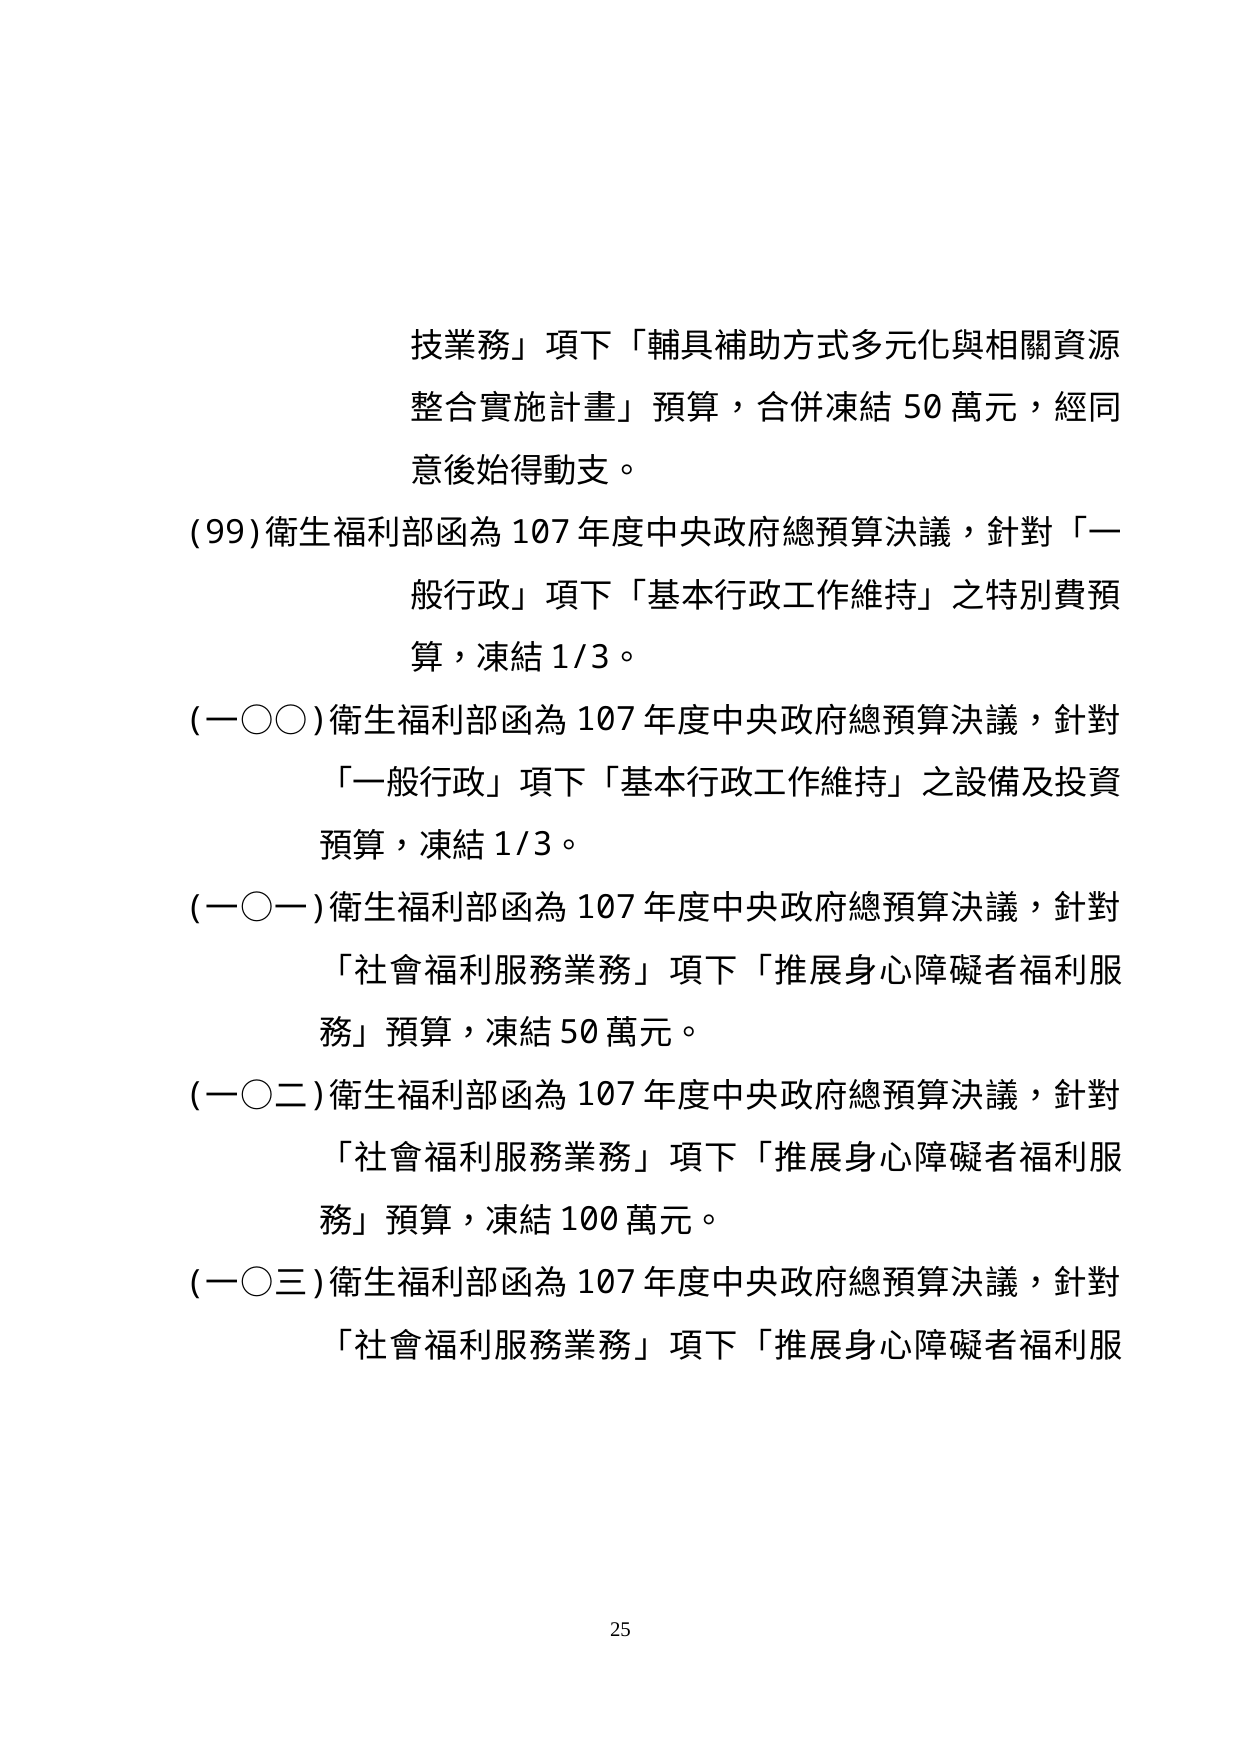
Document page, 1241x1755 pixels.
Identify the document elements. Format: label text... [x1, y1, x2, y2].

list 技業務」項下「輔具補助方式多元化與相關資源整合實施計畫」預算，合併凍結50萬元，經同意後始得動支。 [185, 301, 1122, 488]
list 衛生福利部函為107年度中央政府總預算決議，針對「一般行政」項下「基本行政工作維持」之特別費預算，凍結1/3。 [185, 488, 1122, 676]
text (一○○)衛生福利部函為107年度中央政府總預算決議，針對「一般行政」項下「基本行政工作維持」之設備及投資預算，凍結1/3。 [185, 676, 1122, 863]
text (一○三)衛生福利部函為107年度中央政府總預算決議，針對「社會福利服務業務」項下「推展身心障礙者福利服 [185, 1238, 1122, 1363]
text (一○二)衛生福利部函為107年度中央政府總預算決議，針對「社會福利服務業務」項下「推展身心障礙者福利服務」預算，凍結100萬元。 [185, 1051, 1122, 1238]
text (一○一)衛生福利部函為107年度中央政府總預算決議，針對「社會福利服務業務」項下「推展身心障礙者福利服務」預算，凍結50萬元。 [185, 863, 1122, 1051]
